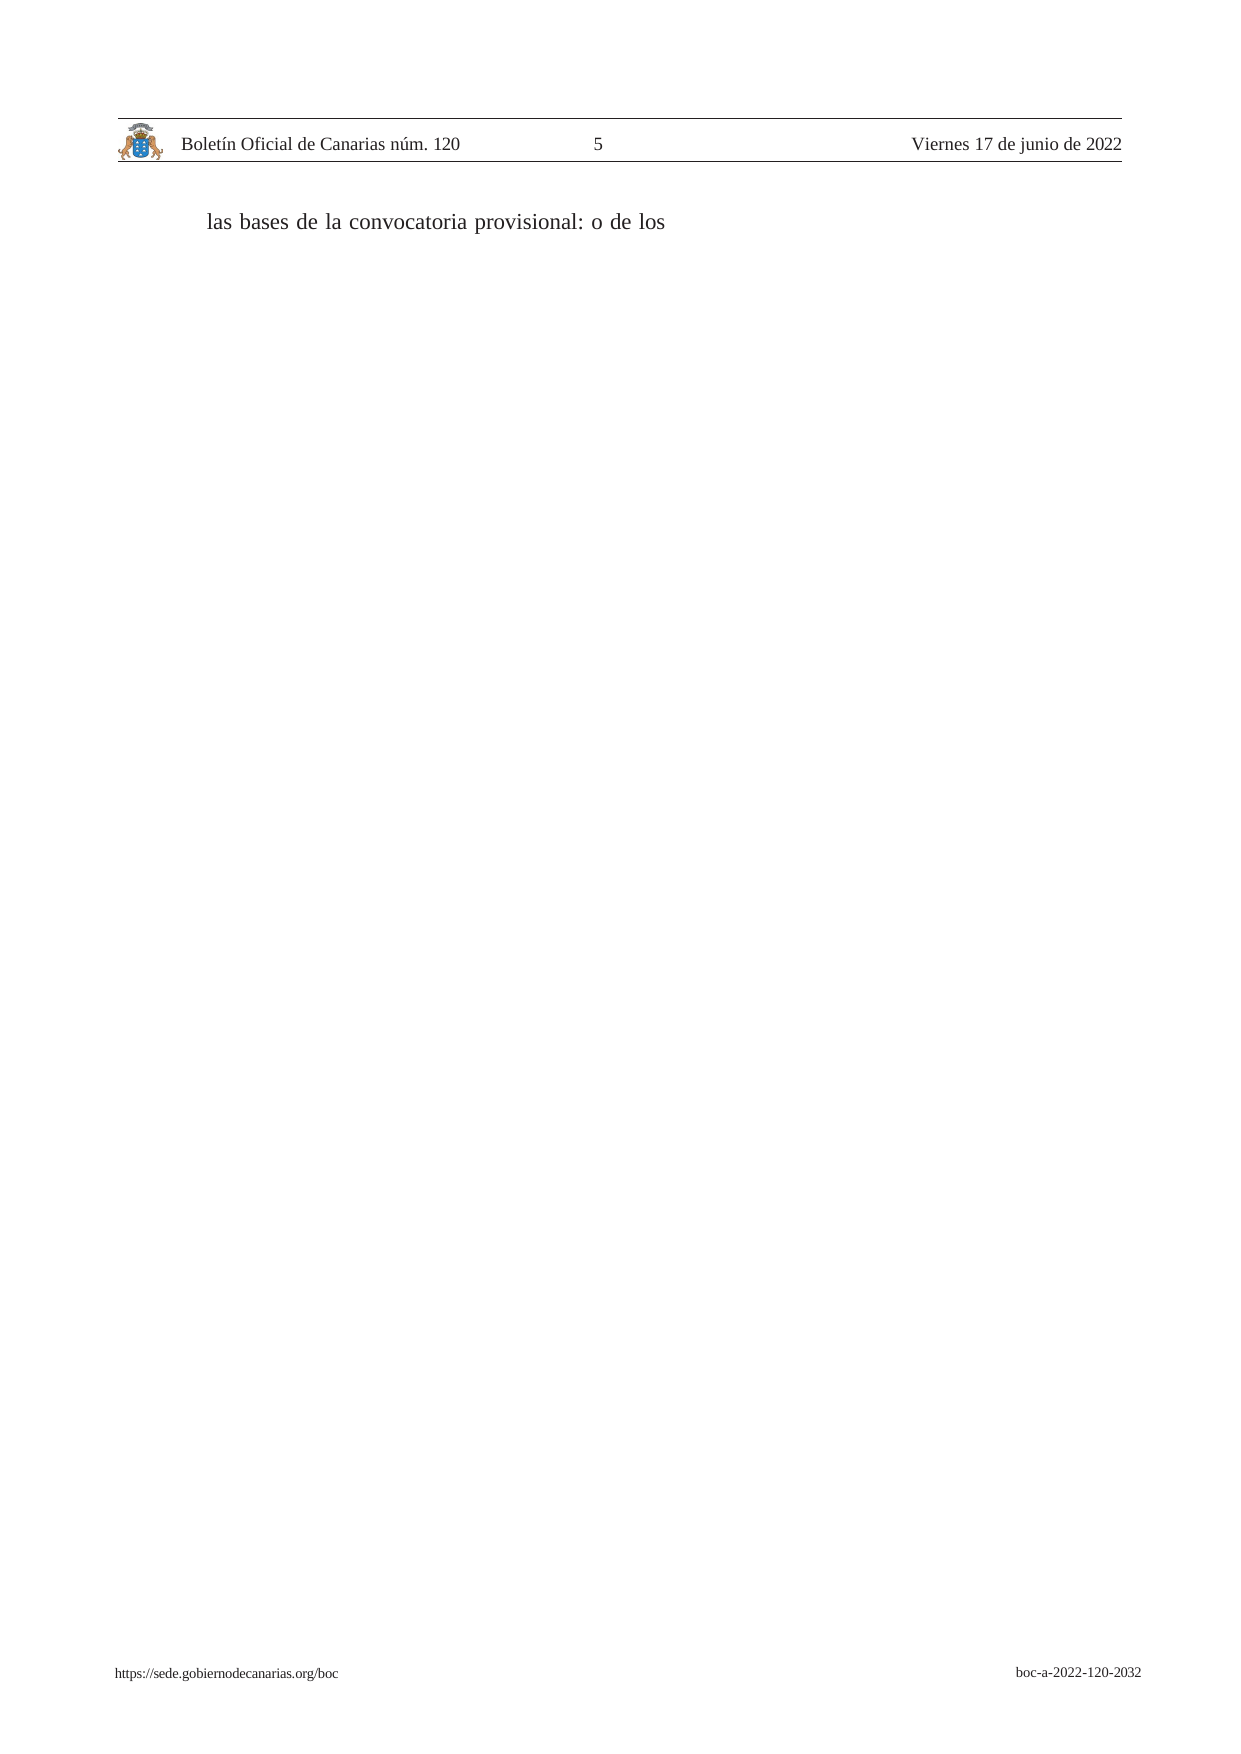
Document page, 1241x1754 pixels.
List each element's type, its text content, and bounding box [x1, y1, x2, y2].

text las bases de la convocatoria provisional: o de los [207, 208, 1035, 235]
picture [118, 123, 163, 160]
